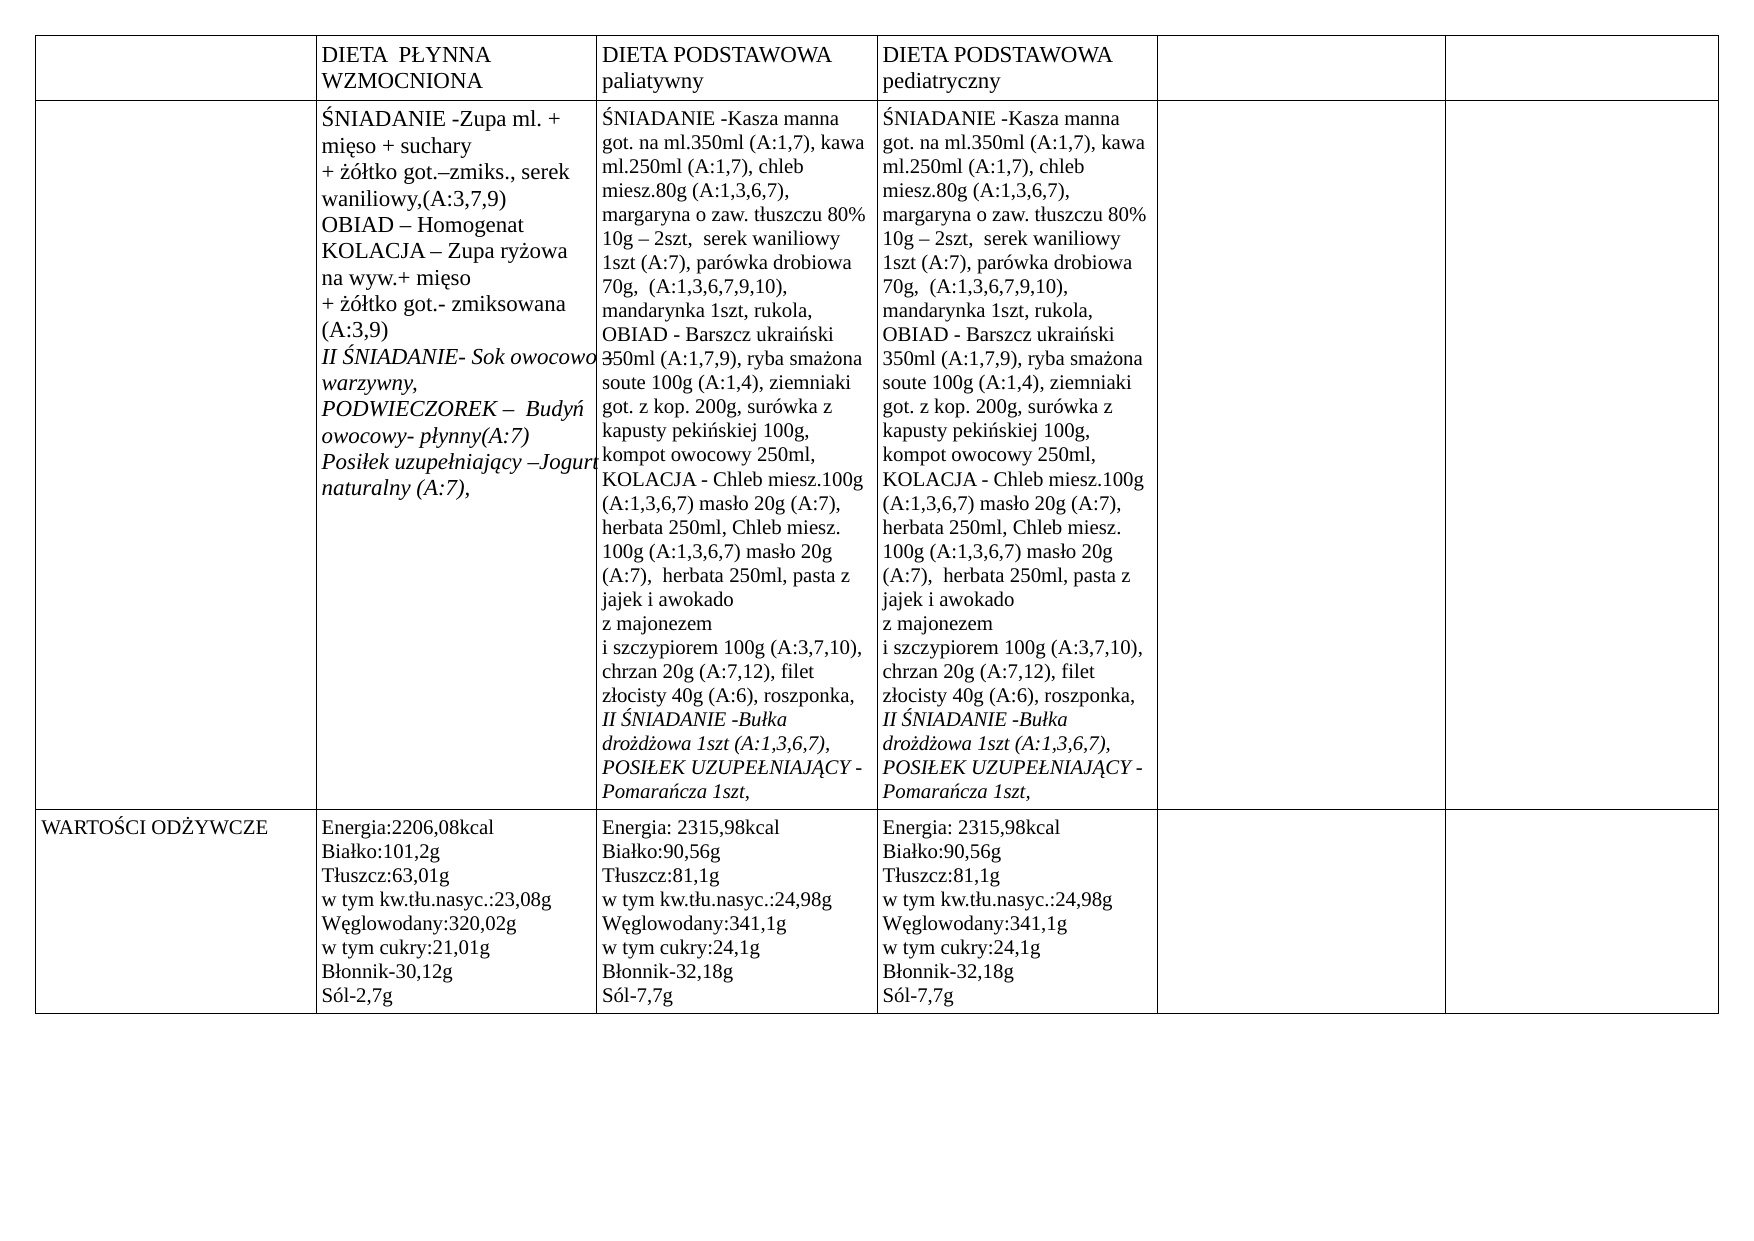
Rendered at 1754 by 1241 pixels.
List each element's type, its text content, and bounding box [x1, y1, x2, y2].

table_cell [1446, 810, 1718, 1013]
table_cell [1158, 101, 1445, 809]
table_cell Energia: 2315,98kcal Białko:90,56g Tłuszcz:81,1g w tym kw.tłu.nasyc.:24,98g Węglowodany:341,1g w tym cukry:24,1g Błonnik-32,18g Sól-7,7g [597, 810, 877, 1013]
table_cell Energia:2206,08kcal Białko:101,2g Tłuszcz:63,01g w tym kw.tłu.nasyc.:23,08g Węglowodany:320,02g w tym cukry:21,01g Błonnik-30,12g Sól-2,7g [317, 810, 596, 1013]
table_cell [1158, 36, 1445, 100]
table_cell ŚNIADANIE -Zupa ml. + mięso + suchary + żółtko got.–zmiks., serek waniliowy,(A:3,7,9) OBIAD – Homogenat KOLACJA – Zupa ryżowa na wyw.+ mięso + żółtko got.- zmiksowana (A:3,9) II ŚNIADANIE- Sok owocowo – warzywny, PODWIECZOREK – Budyń owocowy- płynny(A:7) Posiłek uzupełniający –Jogurt naturalny (A:7), [317, 101, 596, 809]
table_cell [1446, 36, 1718, 100]
table_cell [36, 101, 316, 809]
table_cell [1158, 810, 1445, 1013]
table_cell DIETA PŁYNNA WZMOCNIONA [317, 36, 596, 100]
table_cell DIETA PODSTAWOWA pediatryczny [878, 36, 1157, 100]
table_cell WARTOŚCI ODŻYWCZE [36, 810, 316, 1013]
table_cell ŚNIADANIE -Kasza manna got. na ml.350ml (A:1,7), kawa ml.250ml (A:1,7), chleb miesz.80g (A:1,3,6,7), margaryna o zaw. tłuszczu 80% 10g – 2szt, serek waniliowy 1szt (A:7), parówka drobiowa 70g, (A:1,3,6,7,9,10), mandarynka 1szt, rukola, OBIAD - Barszcz ukraiński 350ml (A:1,7,9), ryba smażona soute 100g (A:1,4), ziemniaki got. z kop. 200g, surówka z kapusty pekińskiej 100g, kompot owocowy 250ml, KOLACJA - Chleb miesz.100g (A:1,3,6,7) masło 20g (A:7), herbata 250ml, Chleb miesz. 100g (A:1,3,6,7) masło 20g (A:7), herbata 250ml, pasta z jajek i awokado z majonezem i szczypiorem 100g (A:3,7,10), chrzan 20g (A:7,12), filet złocisty 40g (A:6), roszponka, II ŚNIADANIE -Bułka drożdżowa 1szt (A:1,3,6,7), POSIŁEK UZUPEŁNIAJĄCY - Pomarańcza 1szt, [878, 101, 1157, 809]
table_cell [36, 36, 316, 100]
table_cell Energia: 2315,98kcal Białko:90,56g Tłuszcz:81,1g w tym kw.tłu.nasyc.:24,98g Węglowodany:341,1g w tym cukry:24,1g Błonnik-32,18g Sól-7,7g [878, 810, 1157, 1013]
table_cell ŚNIADANIE -Kasza manna got. na ml.350ml (A:1,7), kawa ml.250ml (A:1,7), chleb miesz.80g (A:1,3,6,7), margaryna o zaw. tłuszczu 80% 10g – 2szt, serek waniliowy 1szt (A:7), parówka drobiowa 70g, (A:1,3,6,7,9,10), mandarynka 1szt, rukola, OBIAD - Barszcz ukraiński 350ml (A:1,7,9), ryba smażona soute 100g (A:1,4), ziemniaki got. z kop. 200g, surówka z kapusty pekińskiej 100g, kompot owocowy 250ml, KOLACJA - Chleb miesz.100g (A:1,3,6,7) masło 20g (A:7), herbata 250ml, Chleb miesz. 100g (A:1,3,6,7) masło 20g (A:7), herbata 250ml, pasta z jajek i awokado z majonezem i szczypiorem 100g (A:3,7,10), chrzan 20g (A:7,12), filet złocisty 40g (A:6), roszponka, II ŚNIADANIE -Bułka drożdżowa 1szt (A:1,3,6,7), POSIŁEK UZUPEŁNIAJĄCY - Pomarańcza 1szt, [597, 101, 877, 809]
table_cell [1446, 101, 1718, 809]
table_cell DIETA PODSTAWOWA paliatywny [597, 36, 877, 100]
